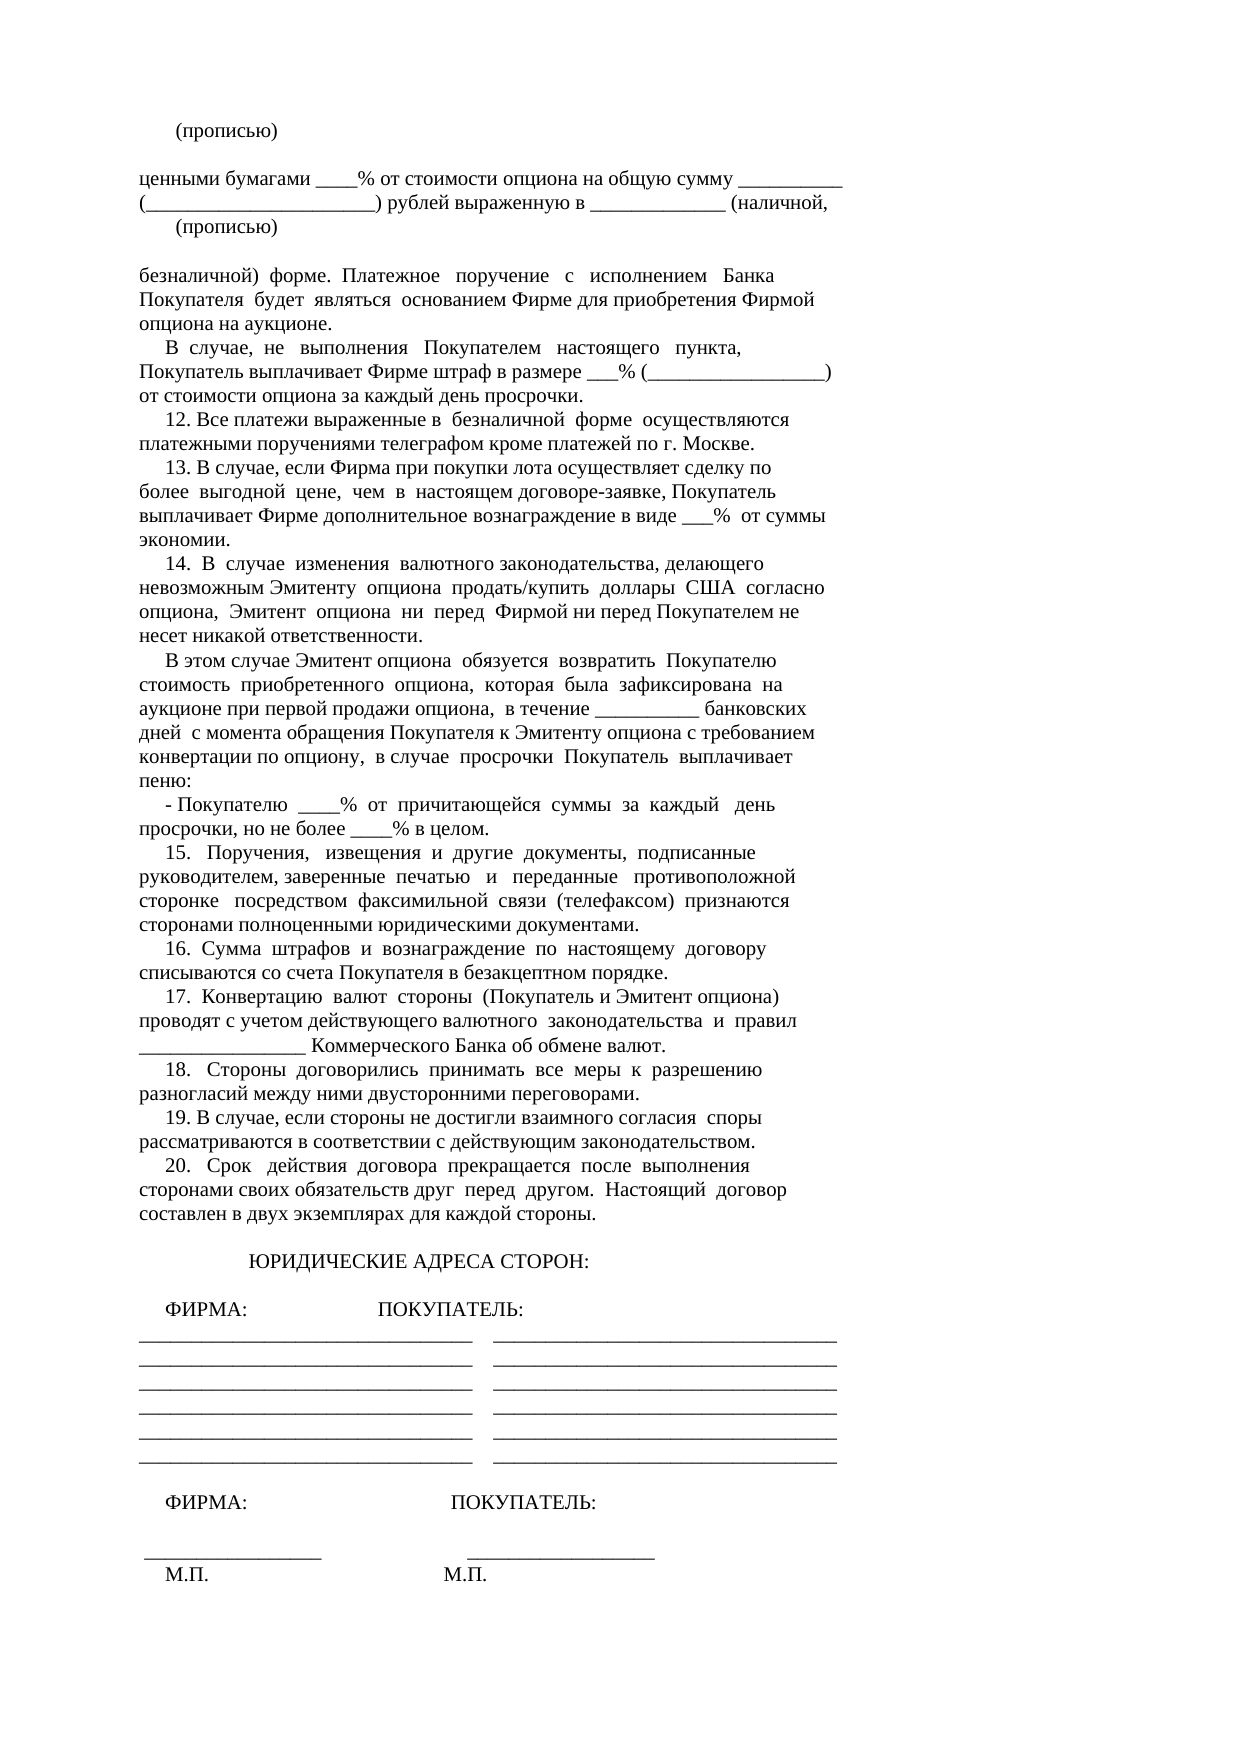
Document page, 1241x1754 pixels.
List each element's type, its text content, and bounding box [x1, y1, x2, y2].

text просрочки, но не более ____% в целом. [118, 816, 1122, 840]
text от стоимости опциона за каждый день просрочки. [118, 383, 1122, 407]
text выплачивает Фирме дополнительное вознаграждение в виде ___% от суммы [118, 503, 1122, 527]
text - Покупателю ____% от причитающейся суммы за каждый день [118, 792, 1122, 816]
text ФИРМА: ПОКУПАТЕЛЬ: [118, 1490, 1122, 1514]
text пеню: [118, 768, 1122, 792]
text _________________ __________________ [118, 1538, 1122, 1562]
text 19. В случае, если стороны не достигли взаимного согласия споры [118, 1105, 1122, 1129]
text платежными поручениями телеграфом кроме платежей по г. Москве. [118, 431, 1122, 455]
text 20. Срок действия договора прекращается после выполнения [118, 1153, 1122, 1177]
text 14. В случае изменения валютного законодательства, делающего [118, 551, 1122, 575]
text дней с момента обращения Покупателя к Эмитенту опциона с требованием [118, 720, 1122, 744]
text опциона на аукционе. [118, 311, 1122, 335]
text В этом случае Эмитент опциона обязуется возвратить Покупателю [118, 647, 1122, 672]
text ________________________________ _________________________________ [118, 1345, 1122, 1369]
text конвертации по опциону, в случае просрочки Покупатель выплачивает [118, 744, 1122, 768]
text 12. Все платежи выраженные в безналичной форме осуществляются [118, 407, 1122, 431]
text (прописью) [118, 118, 1122, 142]
text сторонке посредством факсимильной связи (телефаксом) признаются [118, 888, 1122, 912]
text сторонами полноценными юридическими документами. [118, 912, 1122, 936]
text М.П. М.П. [118, 1562, 1122, 1586]
text В случае, не выполнения Покупателем настоящего пункта, [118, 335, 1122, 359]
text 15. Поручения, извещения и другие документы, подписанные [118, 840, 1122, 864]
text 13. В случае, если Фирма при покупки лота осуществляет сделку по [118, 455, 1122, 479]
text составлен в двух экземплярах для каждой стороны. [118, 1201, 1122, 1225]
text ________________________________ _________________________________ [118, 1417, 1122, 1442]
text руководителем, заверенные печатью и переданные противоположной [118, 864, 1122, 888]
text проводят с учетом действующего валютного законодательства и правил [118, 1008, 1122, 1032]
text ________________________________ _________________________________ [118, 1393, 1122, 1417]
text аукционе при первой продажи опциона, в течение __________ банковских [118, 696, 1122, 720]
text несет никакой ответственности. [118, 623, 1122, 647]
text разногласий между ними двусторонними переговорами. [118, 1081, 1122, 1105]
text (прописью) [118, 214, 1122, 238]
text сторонами своих обязательств друг перед другом. Настоящий договор [118, 1177, 1122, 1201]
text экономии. [118, 527, 1122, 551]
text 17. Конвертацию валют стороны (Покупатель и Эмитент опциона) [118, 984, 1122, 1008]
text опциона, Эмитент опциона ни перед Фирмой ни перед Покупателем не [118, 599, 1122, 623]
text рассматриваются в соответствии с действующим законодательством. [118, 1129, 1122, 1153]
text ________________________________ _________________________________ [118, 1369, 1122, 1393]
text ЮРИДИЧЕСКИЕ АДРЕСА СТОРОН: [118, 1249, 1122, 1273]
text Покупатель выплачивает Фирме штраф в размере ___% (_________________) [118, 359, 1122, 383]
text Покупателя будет являться основанием Фирме для приобретения Фирмой [118, 287, 1122, 311]
text ________________________________ _________________________________ [118, 1321, 1122, 1345]
text ________________________________ _________________________________ [118, 1442, 1122, 1466]
text ________________ Коммерческого Банка об обмене валют. [118, 1032, 1122, 1057]
text более выгодной цене, чем в настоящем договоре-заявке, Покупатель [118, 479, 1122, 503]
text (______________________) рублей выраженную в _____________ (наличной, [118, 190, 1122, 214]
text невозможным Эмитенту опциона продать/купить доллары США согласно [118, 575, 1122, 599]
text стоимость приобретенного опциона, которая была зафиксирована на [118, 672, 1122, 696]
text 16. Сумма штрафов и вознаграждение по настоящему договору [118, 936, 1122, 960]
text 18. Стороны договорились принимать все меры к разрешению [118, 1057, 1122, 1081]
text ФИРМА: ПОКУПАТЕЛЬ: [118, 1297, 1122, 1321]
text списываются со счета Покупателя в безакцептном порядке. [118, 960, 1122, 984]
text безналичной) форме. Платежное поручение с исполнением Банка [118, 262, 1122, 287]
text ценными бумагами ____% от стоимости опциона на общую сумму __________ [118, 166, 1122, 190]
